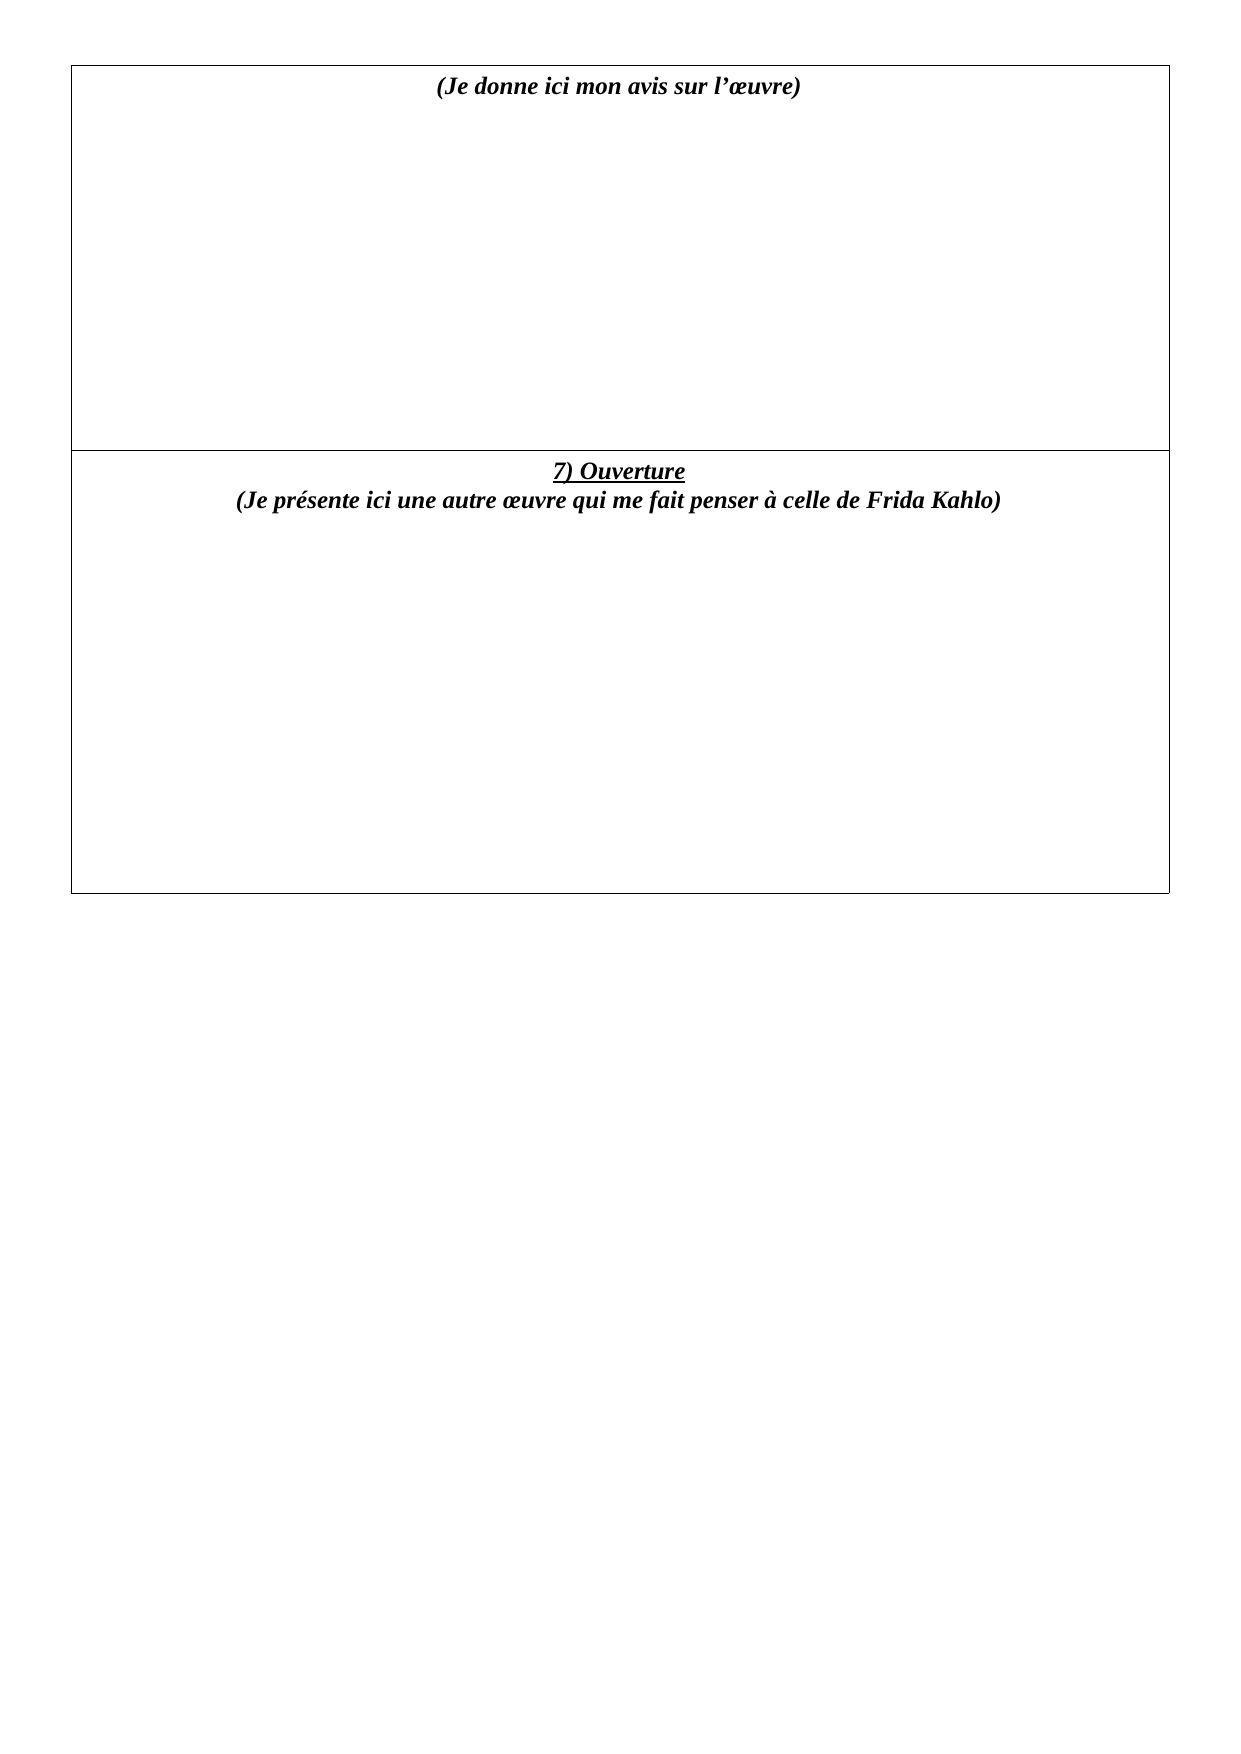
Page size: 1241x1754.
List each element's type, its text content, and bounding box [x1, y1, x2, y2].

table_cell 7) Ouverture (Je présente ici une autre œuvre qui me fait penser à celle de Frida Kahlo) [72, 451, 1169, 893]
table_header (Je donne ici mon avis sur l’œuvre) [72, 66, 1169, 450]
